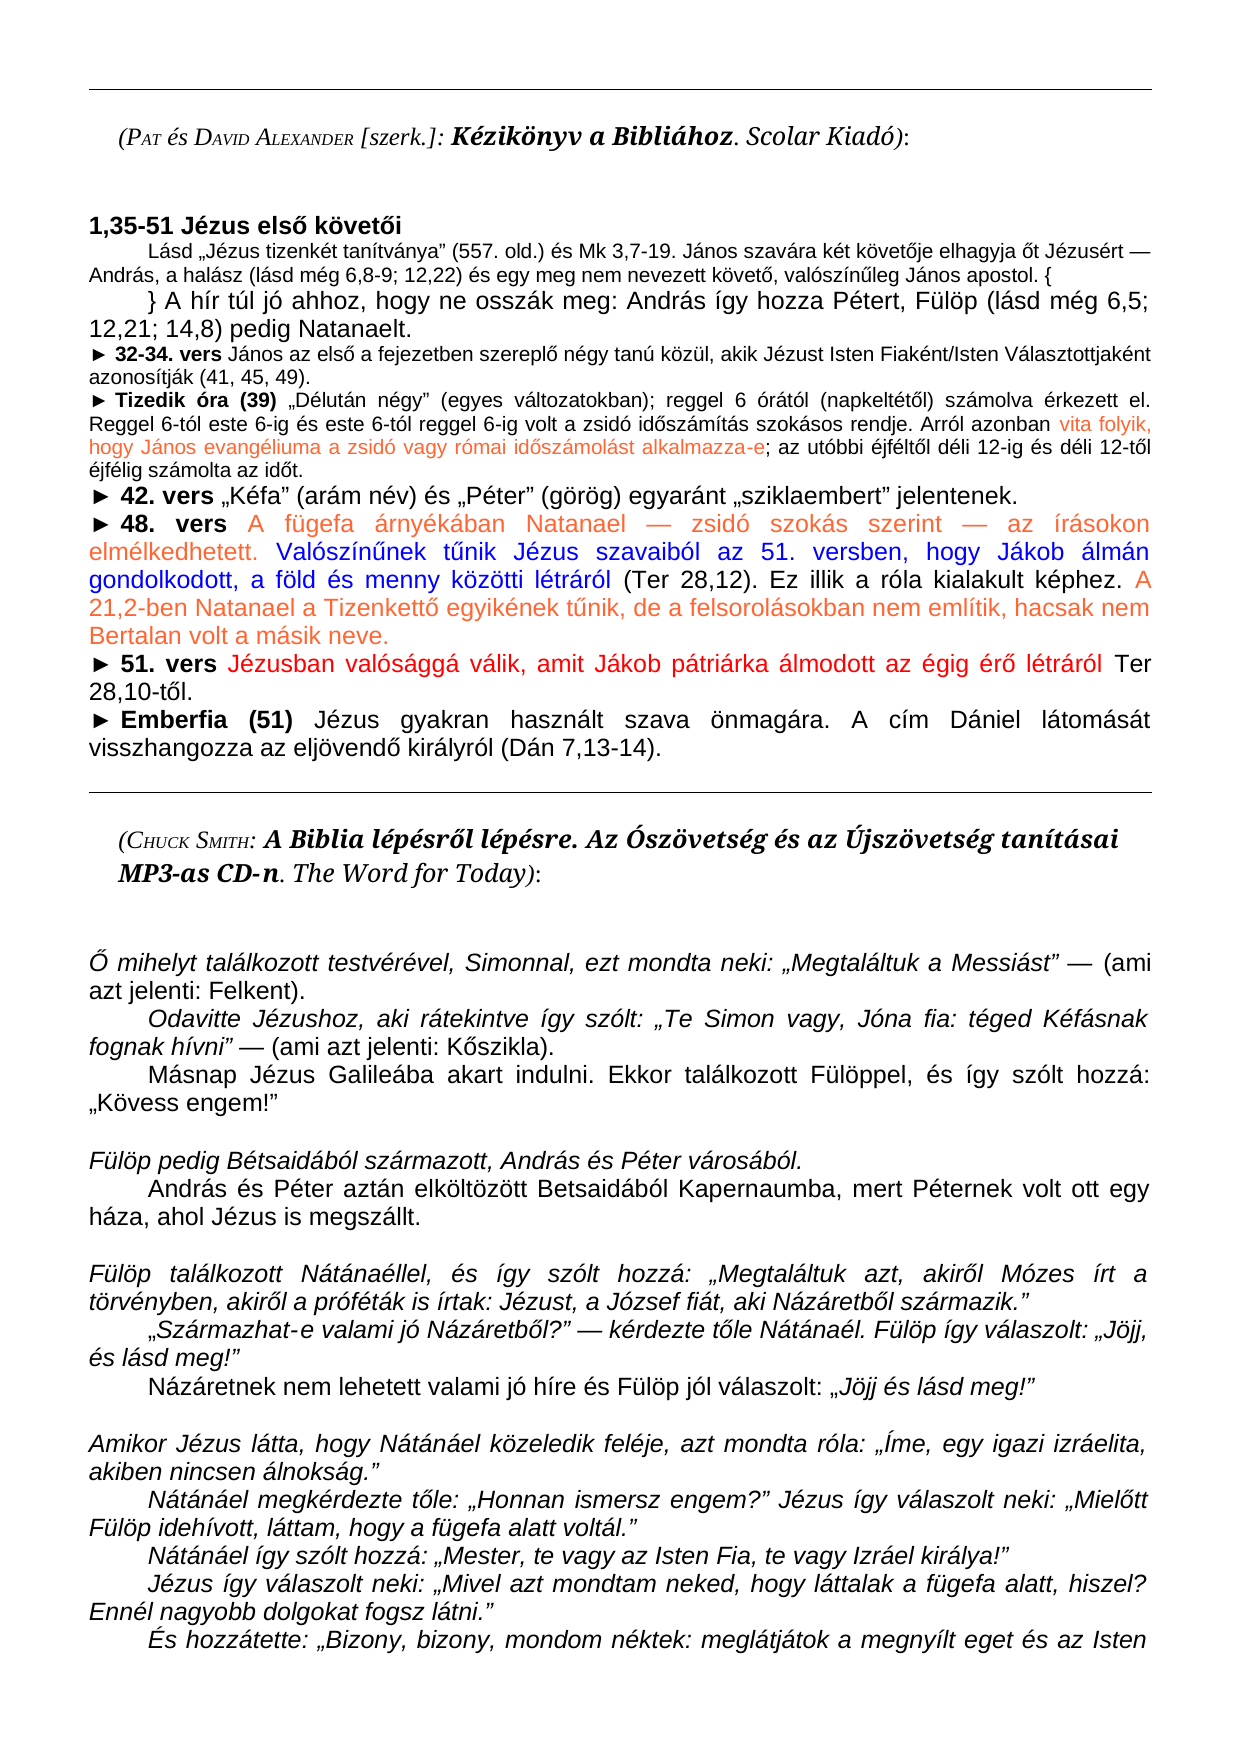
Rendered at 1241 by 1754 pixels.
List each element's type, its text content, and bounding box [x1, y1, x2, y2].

text ► Emberfia (51) Jézus gyakran használt szava önmagára. A cím Dániel látomását visszhangozza az eljövendő királyról (Dán 7,13-14). [88, 706, 1152, 762]
text Ő mihelyt találkozott testvérével, Simonnal, ezt mondta neki: „Megtaláltuk a Messiást” ― (ami azt jelenti: Felkent). [88, 949, 1152, 1005]
text Másnap Jézus Galileába akart indulni. Ekkor találkozott Fülöppel, és így szólt hozzá: „Kövess engem!” [88, 1061, 1152, 1117]
text 1,35-51 Jézus első követői [88, 212, 1152, 240]
text Nátánáel így szólt hozzá: „Mester, te vagy az Isten Fia, te vagy Izráel királya!” [88, 1542, 1152, 1570]
text ► 48. vers A fügefa árnyékában Natanael — zsidó szokás szerint — az írásokon elmélkedhetett. Valószínűnek tűnik Jézus szavaiból az 51. versben, hogy Jákob álmán gondolkodott, a föld és menny közötti létráról (Ter 28,12). Ez illik a róla kialakult képhez. A 21,2-ben Natanael a Tizenkettő egyikének tűnik, de a felsorolásokban nem említik, hacsak nem Bertalan volt a másik neve. [88, 510, 1152, 650]
text (Chuck Smith: A Biblia lépésről lépésre. Az Ószövetség és az Újszövetség tanításai MP3-as CD‑n. The Word for Today): [88, 793, 1152, 919]
text Odavitte Jézushoz, aki rátekintve így szólt: „Te Simon vagy, Jóna fia: téged Kéfásnak fognak hívni” ― (ami azt jelenti: Kőszikla). [88, 1005, 1152, 1061]
text Nátánáel megkérdezte tőle: „Honnan ismersz engem?” Jézus így válaszolt neki: „Mielőtt Fülöp idehívott, láttam, hogy a fügefa alatt voltál.” [88, 1486, 1152, 1542]
text Amikor Jézus látta, hogy Nátánáel közeledik feléje, azt mondta róla: „Íme, egy igazi izráelita, akiben nincsen álnokság.” [88, 1430, 1152, 1486]
text ► 51. vers Jézusban valósággá válik, amit Jákob pátriárka álmodott az égig érő létráról Ter 28,10-től. [88, 650, 1152, 706]
text Fülöp pedig Bétsaidából származott, András és Péter városából. [88, 1147, 1152, 1174]
text Fülöp találkozott Nátánaéllel, és így szólt hozzá: „Megtaláltuk azt, akiről Mózes írt a törvényben, akiről a próféták is írtak: Jézust, a József fiát, aki Názáretből származik.” [88, 1260, 1152, 1316]
text ► Tizedik óra (39) „Délután négy” (egyes változatokban); reggel 6 órától (napkeltétől) számolva érkezett el. Reggel 6-tól este 6-ig és este 6-tól reggel 6-ig volt a zsidó időszámítás szokásos rendje. Arról azonban vita folyik, hogy János evangéliuma a zsidó vagy római időszámolást alkalmazza‑e; az utóbbi éjféltől déli 12-ig és déli 12-től éjfélig számolta az időt. [88, 389, 1152, 482]
text András és Péter aztán elköltözött Betsaidából Kapernaumba, mert Péternek volt ott egy háza, ahol Jézus is megszállt. [88, 1174, 1152, 1231]
text És hozzátette: „Bizony, bizony, mondom néktek: meglátjátok a megnyílt eget és az Isten [88, 1626, 1152, 1654]
text (Pat és David Alexander [szerk.]: Kézikönyv a Bibliához. Scolar Kiadó): [88, 90, 1152, 182]
text Lásd „Jézus tizenkét tanítványa” (557. old.) és Mk 3,7-19. János szavára két követője elhagyja őt Jézusért — András, a halász (lásd még 6,8-9; 12,22) és egy meg nem nevezett követő, valószínűleg János apostol. { [88, 240, 1152, 286]
text „Származhat‑e valami jó Názáretből?” ― kérdezte tőle Nátánaél. Fülöp így válaszolt: „Jöjj, és lásd meg!” [88, 1316, 1152, 1372]
text ► 42. vers „Kéfa” (arám név) és „Péter” (görög) egyaránt „sziklaembert” jelentenek. [88, 482, 1152, 510]
text ► 32-34. vers János az első a fejezetben szereplő négy tanú közül, akik Jézust Isten Fiaként/Isten Választottjaként azonosítják (41, 45, 49). [88, 342, 1152, 389]
text Názáretnek nem lehetett valami jó híre és Fülöp jól válaszolt: „Jöjj és lásd meg!” [88, 1372, 1152, 1400]
text Jézus így válaszolt neki: „Mivel azt mondtam neked, hogy láttalak a fügefa alatt, hiszel? Ennél nagyobb dolgokat fogsz látni.” [88, 1570, 1152, 1626]
text } A hír túl jó ahhoz, hogy ne osszák meg: András így hozza Pétert, Fülöp (lásd még 6,5; 12,21; 14,8) pedig Natanaelt. [88, 286, 1152, 342]
